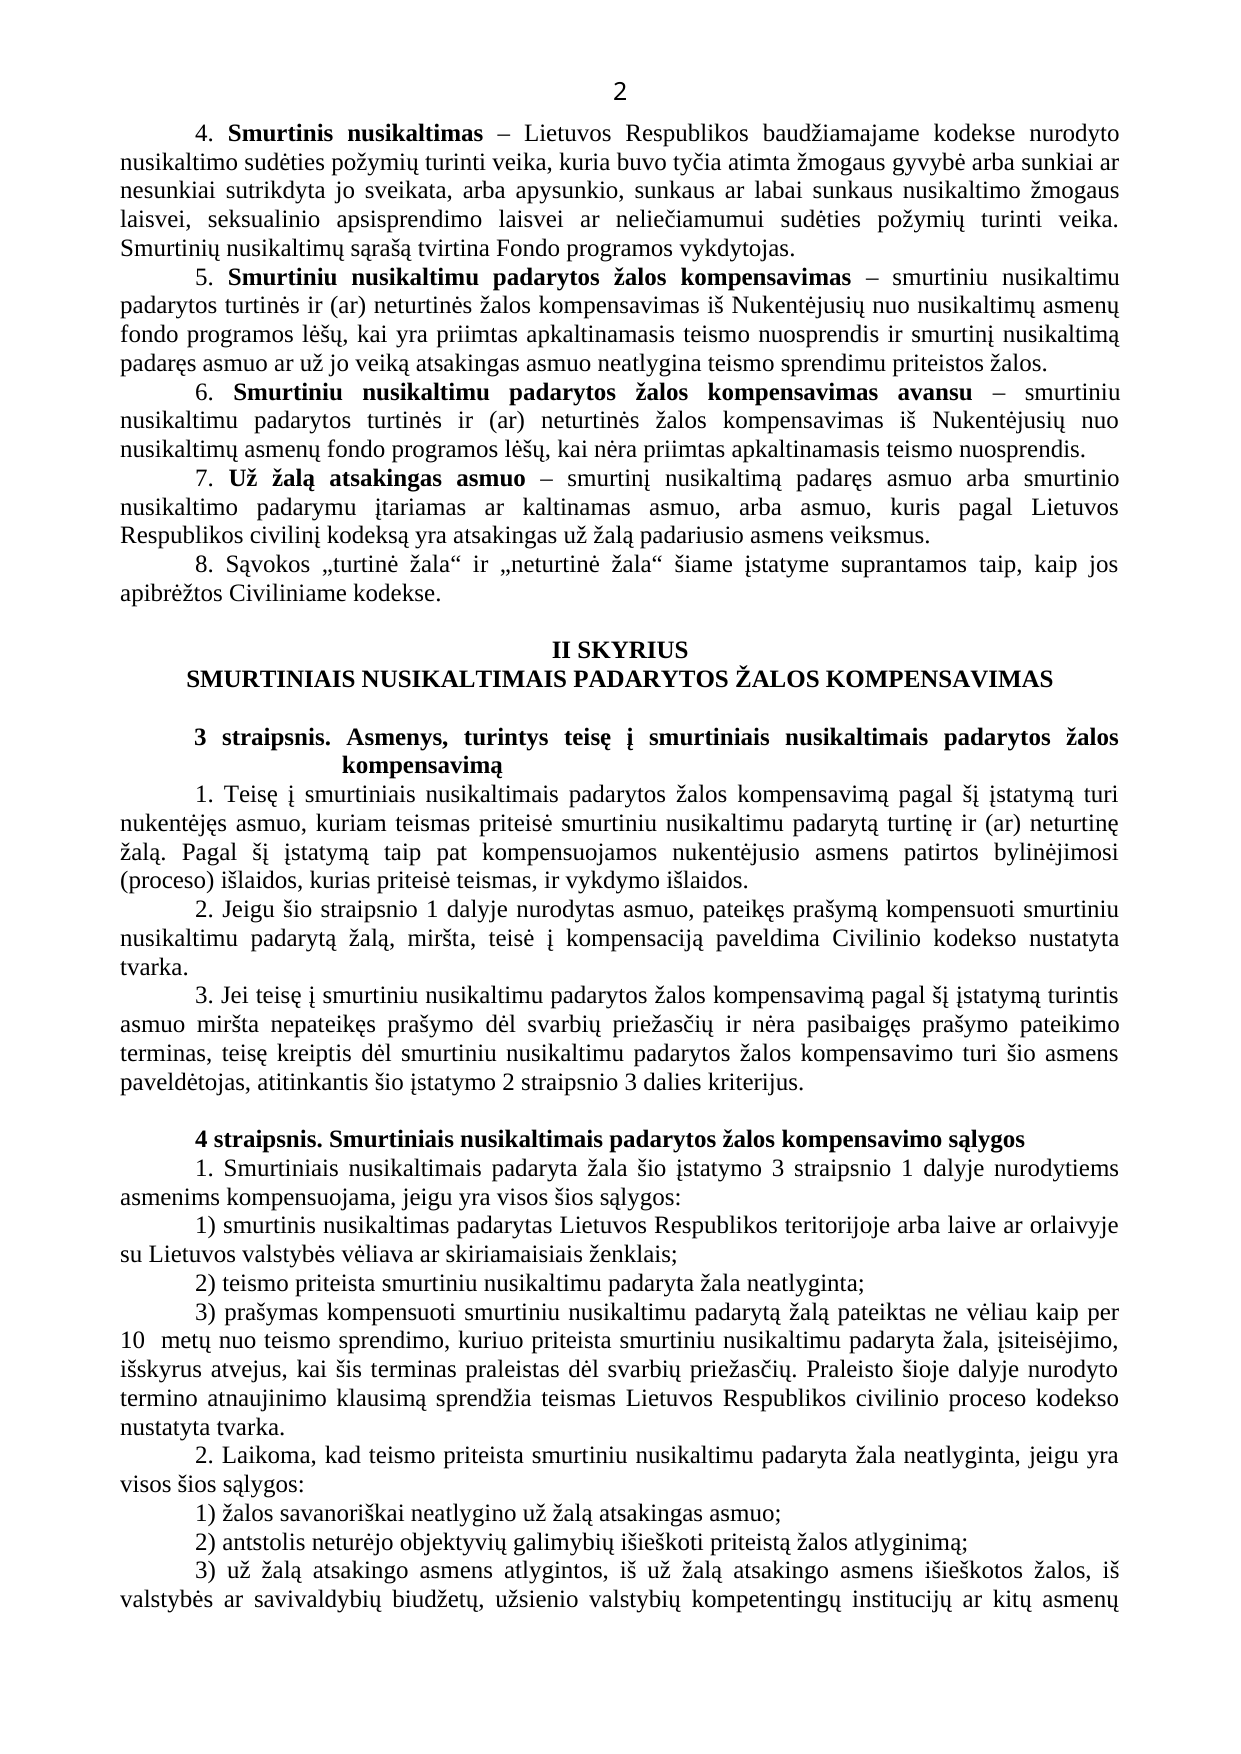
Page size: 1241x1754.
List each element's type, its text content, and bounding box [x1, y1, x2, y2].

text 3 straipsnis. Asmenys, turintys teisę į smurtiniais nusikaltimais padarytos žalos kompensavimą [194, 722, 1120, 779]
text 4 straipsnis. Smurtiniais nusikaltimais padarytos žalos kompensavimo sąlygos [120, 1124, 1120, 1153]
text 1. Smurtiniais nusikaltimais padaryta žala šio įstatymo 3 straipsnio 1 dalyje nurodytiems asmenims kompensuojama, jeigu yra visos šios sąlygos: [120, 1153, 1120, 1211]
text 2) antstolis neturėjo objektyvių galimybių išieškoti priteistą žalos atlyginimą; [120, 1527, 1120, 1556]
text 5. Smurtiniu nusikaltimu padarytos žalos kompensavimas – smurtiniu nusikaltimu padarytos turtinės ir (ar) neturtinės žalos kompensavimas iš Nukentėjusių nuo nusikaltimų asmenų fondo programos lėšų, kai yra priimtas apkaltinamasis teismo nuosprendis ir smurtinį nusikaltimą padaręs asmuo ar už jo veiką atsakingas asmuo neatlygina teismo sprendimu priteistos žalos. [120, 262, 1120, 377]
text 1) smurtinis nusikaltimas padarytas Lietuvos Respublikos teritorijoje arba laive ar orlaivyje su Lietuvos valstybės vėliava ar skiriamaisiais ženklais; [120, 1211, 1120, 1268]
text II SKYRIUS [120, 636, 1120, 664]
text 2) teismo priteista smurtiniu nusikaltimu padaryta žala neatlyginta; [120, 1268, 1120, 1297]
text 3. Jei teisę į smurtiniu nusikaltimu padarytos žalos kompensavimą pagal šį įstatymą turintis asmuo miršta nepateikęs prašymo dėl svarbių priežasčių ir nėra pasibaigęs prašymo pateikimo terminas, teisę kreiptis dėl smurtiniu nusikaltimu padarytos žalos kompensavimo turi šio asmens paveldėtojas, atitinkantis šio įstatymo 2 straipsnio 3 dalies kriterijus. [120, 981, 1120, 1096]
text 7. Už žalą atsakingas asmuo – smurtinį nusikaltimą padaręs asmuo arba smurtinio nusikaltimo padarymu įtariamas ar kaltinamas asmuo, arba asmuo, kuris pagal Lietuvos Respublikos civilinį kodeksą yra atsakingas už žalą padariusio asmens veiksmus. [120, 463, 1120, 549]
text 4. Smurtinis nusikaltimas – Lietuvos Respublikos baudžiamajame kodekse nurodyto nusikaltimo sudėties požymių turinti veika, kuria buvo tyčia atimta žmogaus gyvybė arba sunkiai ar nesunkiai sutrikdyta jo sveikata, arba apysunkio, sunkaus ar labai sunkaus nusikaltimo žmogaus laisvei, seksualinio apsisprendimo laisvei ar neliečiamumui sudėties požymių turinti veika. Smurtinių nusikaltimų sąrašą tvirtina Fondo programos vykdytojas. [120, 118, 1120, 262]
text 3) prašymas kompensuoti smurtiniu nusikaltimu padarytą žalą pateiktas ne vėliau kaip per 10 metų nuo teismo sprendimo, kuriuo priteista smurtiniu nusikaltimu padaryta žala, įsiteisėjimo, išskyrus atvejus, kai šis terminas praleistas dėl svarbių priežasčių. Praleisto šioje dalyje nurodyto termino atnaujinimo klausimą sprendžia teismas Lietuvos Respublikos civilinio proceso kodekso nustatyta tvarka. [120, 1297, 1120, 1441]
text 6. Smurtiniu nusikaltimu padarytos žalos kompensavimas avansu – smurtiniu nusikaltimu padarytos turtinės ir (ar) neturtinės žalos kompensavimas iš Nukentėjusių nuo nusikaltimų asmenų fondo programos lėšų, kai nėra priimtas apkaltinamasis teismo nuosprendis. [120, 377, 1120, 463]
text 3) už žalą atsakingo asmens atlygintos, iš už žalą atsakingo asmens išieškotos žalos, iš valstybės ar savivaldybių biudžetų, užsienio valstybių kompetentingų institucijų ar kitų asmenų [120, 1556, 1120, 1613]
text 2. Laikoma, kad teismo priteista smurtiniu nusikaltimu padaryta žala neatlyginta, jeigu yra visos šios sąlygos: [120, 1441, 1120, 1498]
text 2. Jeigu šio straipsnio 1 dalyje nurodytas asmuo, pateikęs prašymą kompensuoti smurtiniu nusikaltimu padarytą žalą, miršta, teisė į kompensaciją paveldima Civilinio kodekso nustatyta tvarka. [120, 894, 1120, 981]
text 8. Sąvokos „turtinė žala“ ir „neturtinė žala“ šiame įstatyme suprantamos taip, kaip jos apibrėžtos Civiliniame kodekse. [120, 549, 1120, 607]
text SMURTINIAIS NUSIKALTIMAIS PADARYTOS ŽALOS KOMPENSAVIMAS [120, 664, 1120, 693]
text 1. Teisę į smurtiniais nusikaltimais padarytos žalos kompensavimą pagal šį įstatymą turi nukentėjęs asmuo, kuriam teismas priteisė smurtiniu nusikaltimu padarytą turtinę ir (ar) neturtinę žalą. Pagal šį įstatymą taip pat kompensuojamos nukentėjusio asmens patirtos bylinėjimosi (proceso) išlaidos, kurias priteisė teismas, ir vykdymo išlaidos. [120, 779, 1120, 894]
text 1) žalos savanoriškai neatlygino už žalą atsakingas asmuo; [120, 1498, 1120, 1527]
